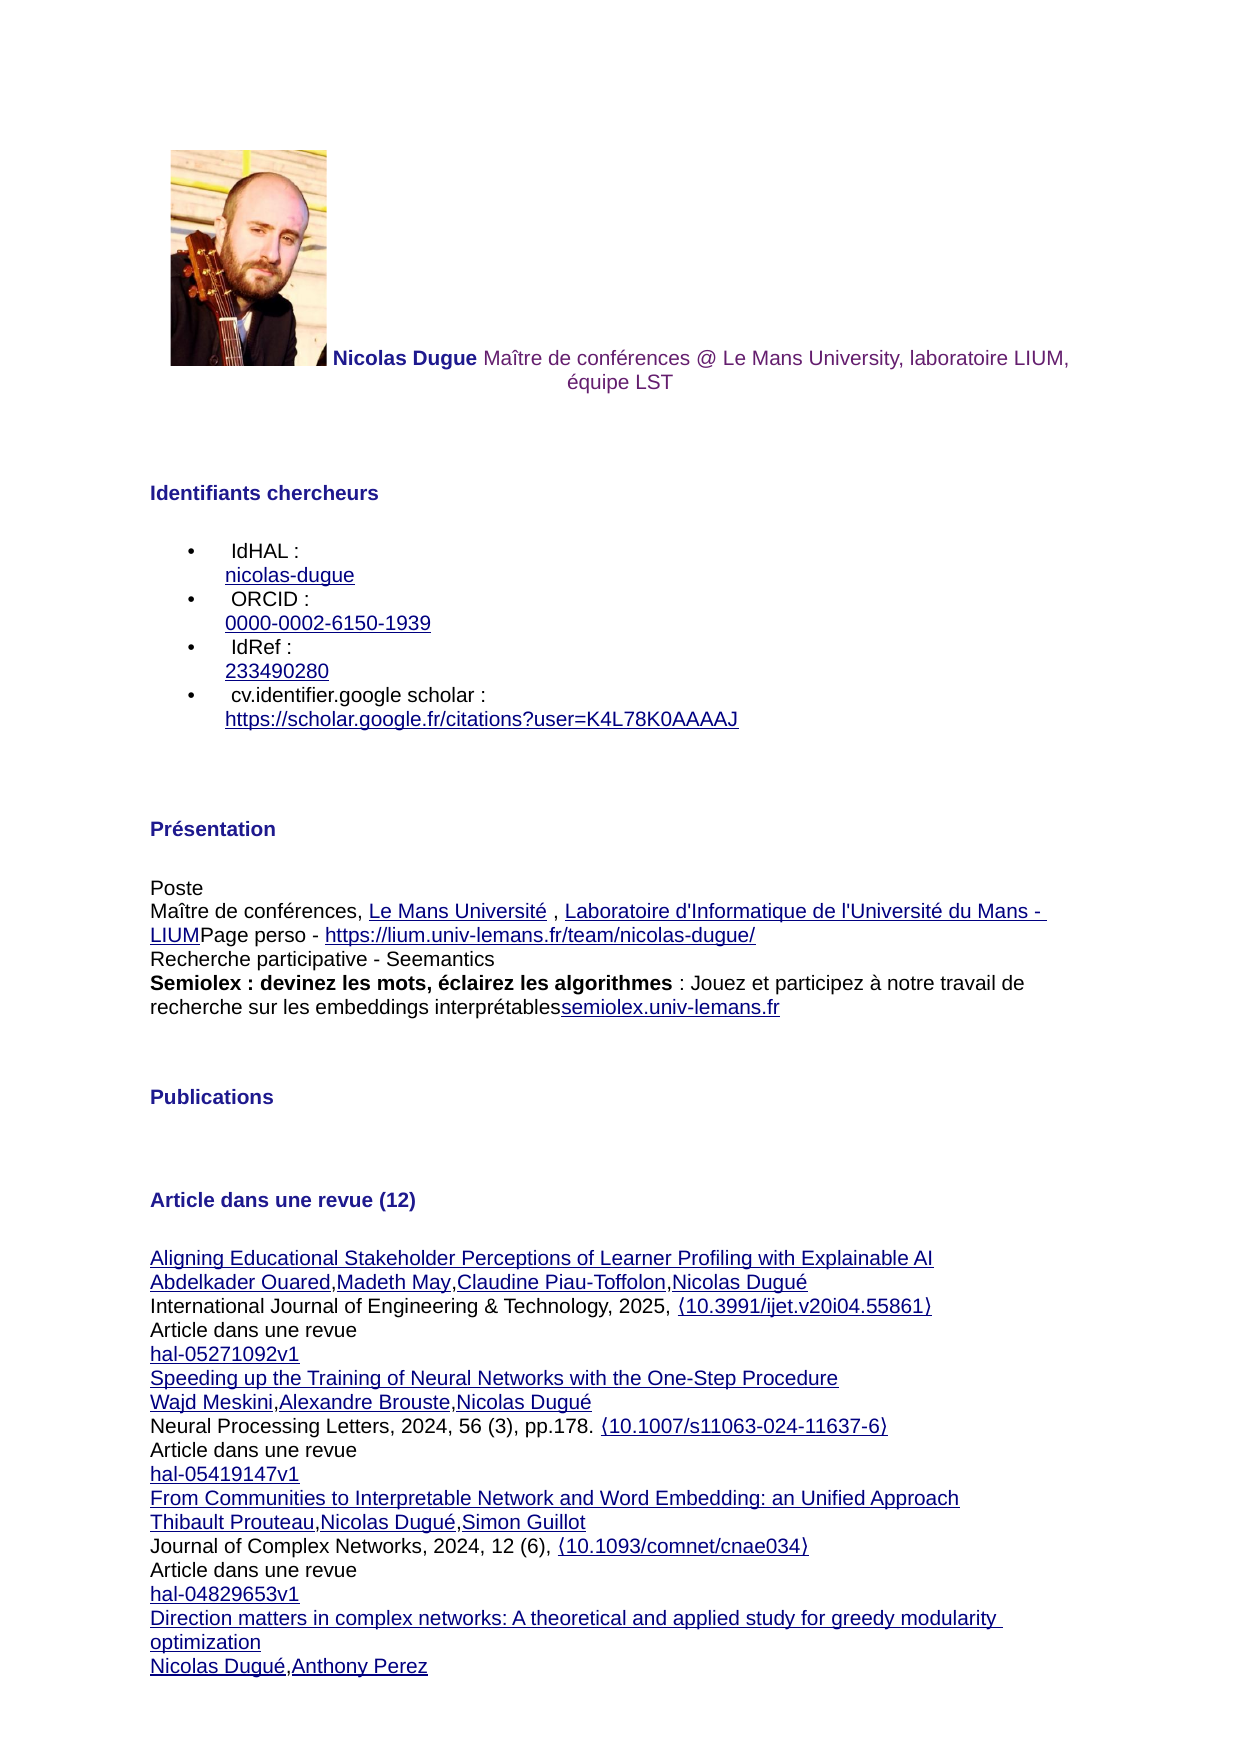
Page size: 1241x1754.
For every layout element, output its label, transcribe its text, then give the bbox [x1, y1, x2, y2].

table_cell Direction matters in complex networks: A theoretical and applied study for greedy modularity optimization Nicolas Dugué,Anthony Perez [150, 1606, 1090, 1677]
list 233490280 [187, 659, 1090, 683]
subtitle Publications [150, 1085, 1090, 1109]
table_cell Speeding up the Training of Neural Networks with the One-Step Procedure Wajd Meskini,Alexandre Brouste,Nicolas Dugué Neural Processing Letters, 2024, 56 (3), pp.178. ⟨10.1007/s11063-024-11637-6⟩ Article dans une revue hal-05419147v1 [150, 1366, 1090, 1486]
subtitle Identifiants chercheurs [150, 481, 1090, 504]
subtitle Article dans une revue (12) [150, 1188, 1090, 1212]
text Semiolex : devinez les mots, éclairez les algorithmes : Jouez et participez à notre travail de recherche sur les embeddings interprétablessemiolex.univ-lemans.fr [150, 971, 1090, 1019]
list 0000-0002-6150-1939 [187, 611, 1090, 635]
subtitle Présentation [150, 817, 1090, 841]
table_header Aligning Educational Stakeholder Perceptions of Learner Profiling with Explainable AI Abdelkader Ouared,Madeth May,Claudine Piau-Toffolon,Nicolas Dugué International Journal of Engineering & Technology, 2025, ⟨10.3991/ijet.v20i04.55861⟩ Article dans une revue hal-05271092v1 [150, 1246, 1090, 1366]
picture [170, 150, 327, 366]
subtitle Recherche participative - Seemantics [150, 947, 1090, 971]
table_cell From Communities to Interpretable Network and Word Embedding: an Unified Approach Thibault Prouteau,Nicolas Dugué,Simon Guillot Journal of Complex Networks, 2024, 12 (6), ⟨10.1093/comnet/cnae034⟩ Article dans une revue hal-04829653v1 [150, 1486, 1090, 1606]
subtitle Nicolas Dugue Maître de conférences @ Le Mans University, laboratoire LIUM, équipe LST [150, 150, 1090, 394]
list ORCID : [187, 587, 1090, 611]
list https://scholar.google.fr/citations?user=K4L78K0AAAAJ [187, 707, 1090, 731]
list IdHAL : [187, 539, 1090, 563]
list cv.identifier.google scholar : [187, 683, 1090, 707]
subtitle Poste [150, 875, 1090, 899]
list IdRef : [187, 635, 1090, 659]
list nicolas-dugue [187, 563, 1090, 587]
text Maître de conférences, Le Mans Université , Laboratoire d'Informatique de l'Université du Mans - LIUMPage perso - https://lium.univ-lemans.fr/team/nicolas-dugue/ [150, 899, 1090, 947]
